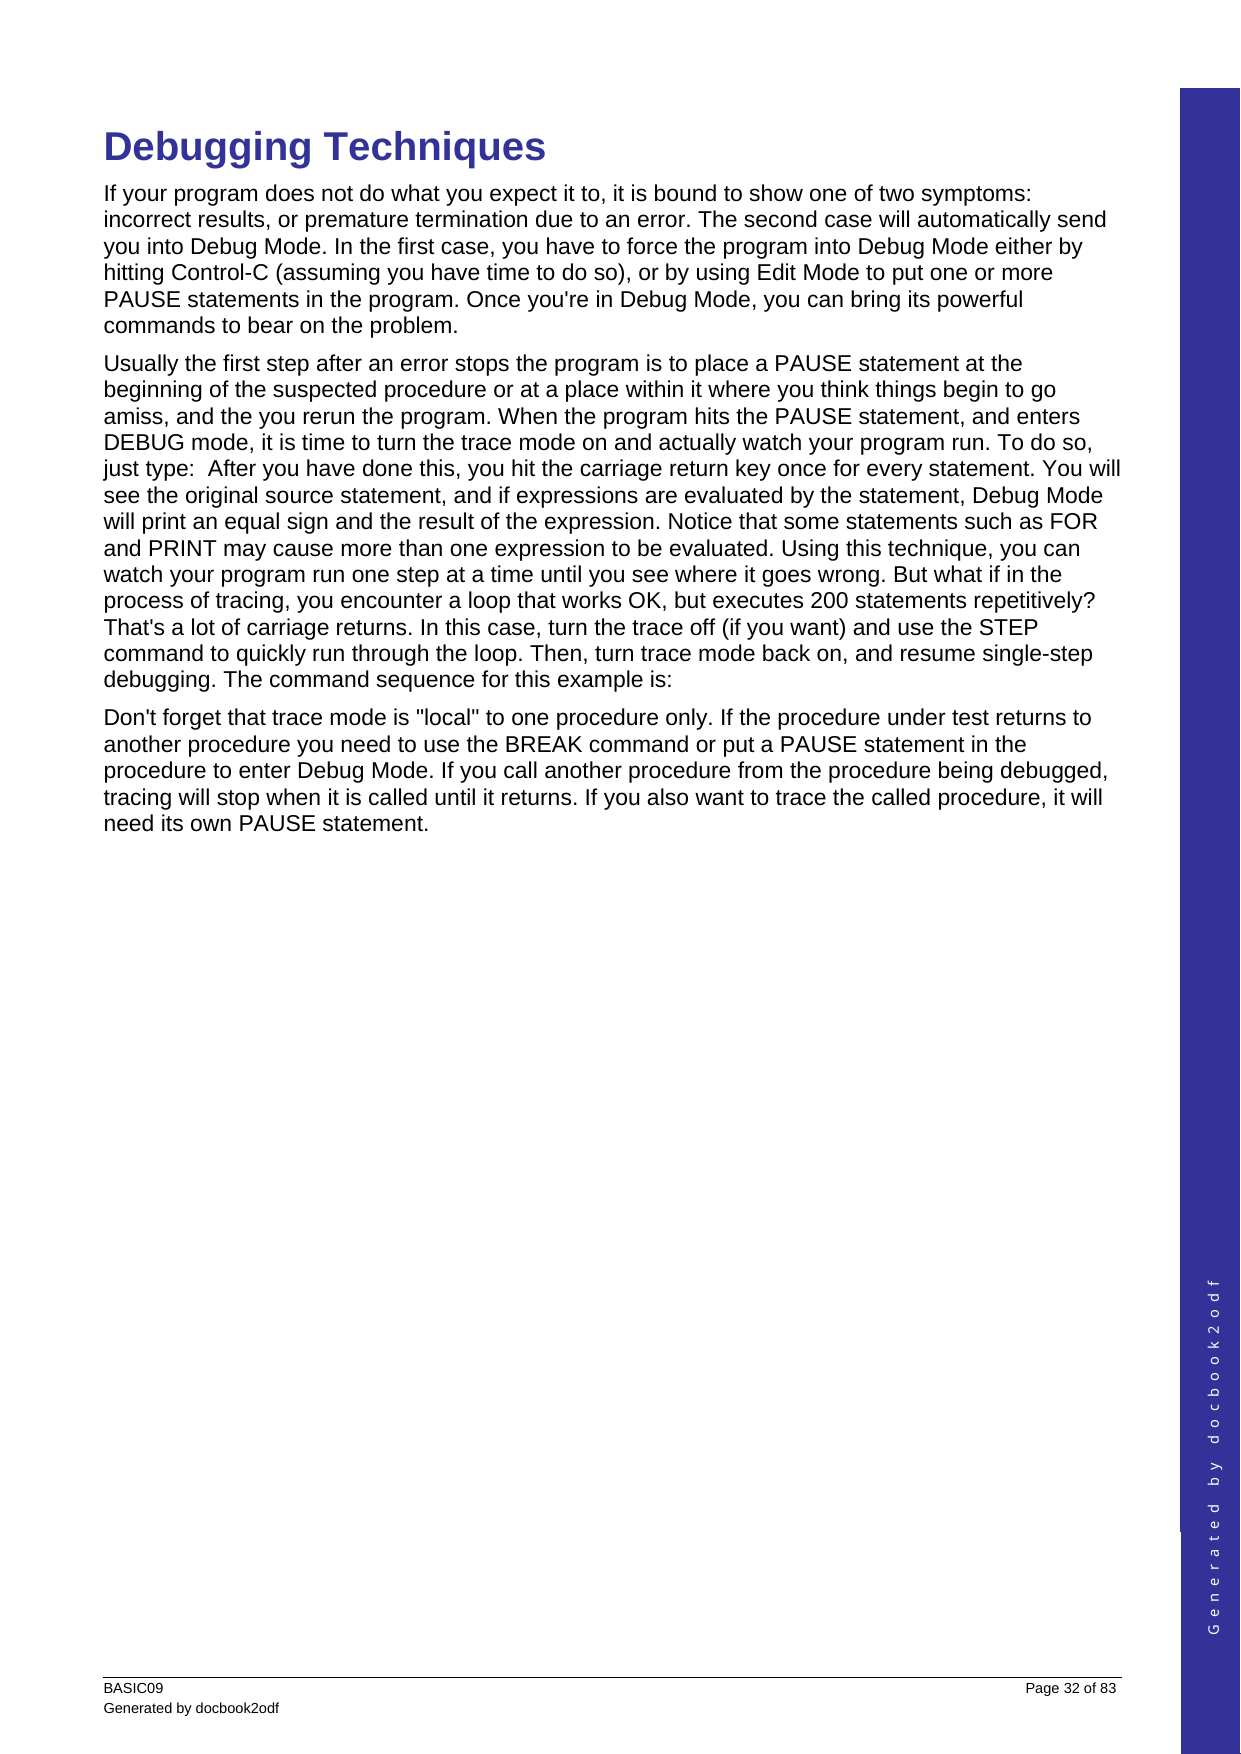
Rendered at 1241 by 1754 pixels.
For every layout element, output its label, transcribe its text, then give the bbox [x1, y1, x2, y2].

subtitle Debugging Techniques [103, 122, 1122, 168]
text If your program does not do what you expect it to, it is bound to show one of two symptoms: incorrect results, or premature termination due to an error. The second case will automatically send you into Debug Mode. In the first case, you have to force the program into Debug Mode either by hitting Control-C (assuming you have time to do so), or by using Edit Mode to put one or more PAUSE statements in the program. Once you're in Debug Mode, you can bring its powerful commands to bear on the problem. [103, 180, 1122, 338]
text Usually the first step after an error stops the program is to place a PAUSE statement at the beginning of the suspected procedure or at a place within it where you think things begin to go amiss, and the you rerun the program. When the program hits the PAUSE statement, and enters DEBUG mode, it is time to turn the trace mode on and actually watch your program run. To do so, just type: D: TRON After you have done this, you hit the carriage return key once for every statement. You will see the original source statement, and if expressions are evaluated by the statement, Debug Mode will print an equal sign and the result of the expression. Notice that some statements such as FOR and PRINT may cause more than one expression to be evaluated. Using this technique, you can watch your program run one step at a time until you see where it goes wrong. But what if in the process of tracing, you encounter a loop that works OK, but executes 200 statements repetitively? That's a lot of carriage returns. In this case, turn the trace off (if you want) and use the STEP command to quickly run through the loop. Then, turn trace mode back on, and resume single-step debugging. The command sequence for this example is: D: TROFFD: STEP 200D: TRON [103, 350, 1122, 693]
text Don't forget that trace mode is "local" to one procedure only. If the procedure under test returns to another procedure you need to use the BREAK command or put a PAUSE statement in the procedure to enter Debug Mode. If you call another procedure from the procedure being debugged, tracing will stop when it is called until it returns. If you also want to trace the called procedure, it will need its own PAUSE statement. [103, 704, 1122, 836]
